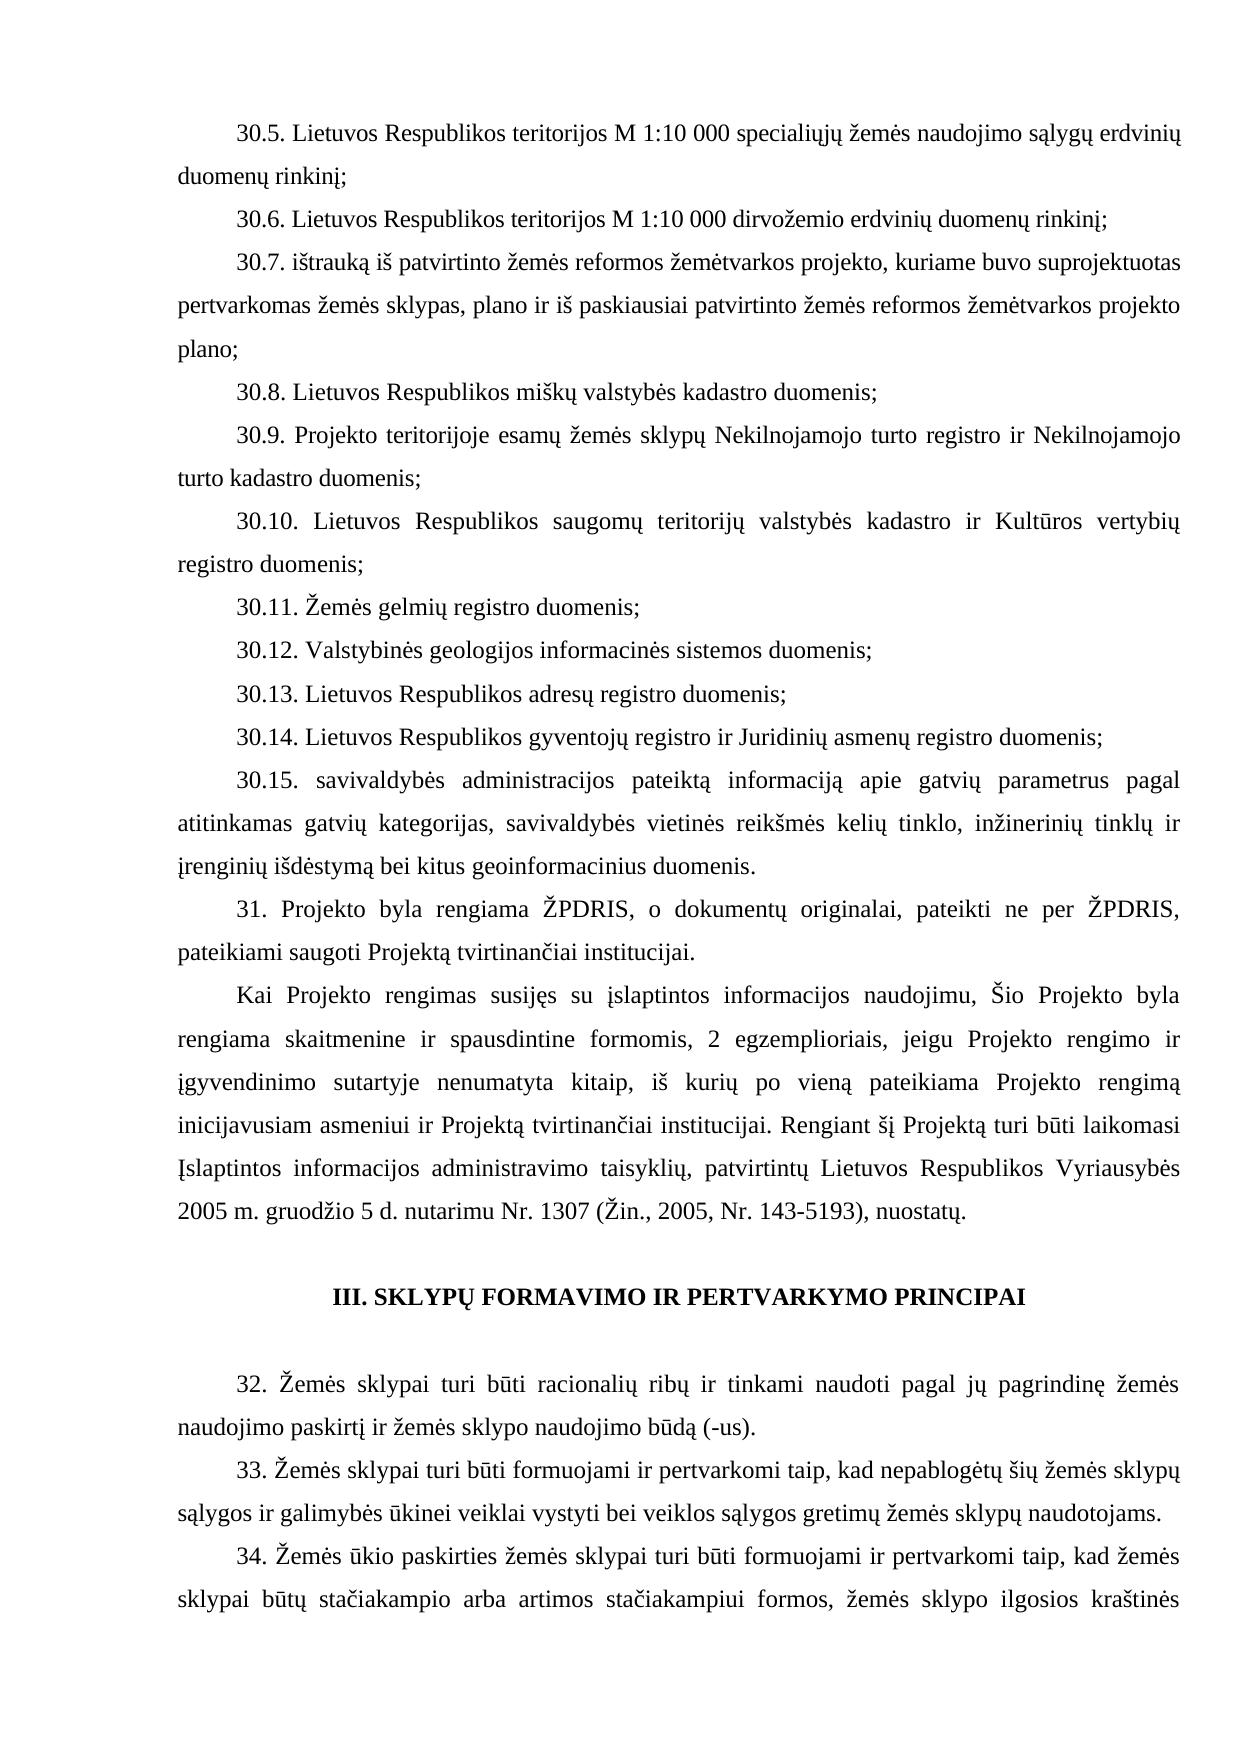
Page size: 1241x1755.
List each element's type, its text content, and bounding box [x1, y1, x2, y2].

text 30.11. Žemės gelmių registro duomenis; [177, 592, 1181, 621]
text Kai Projekto rengimas susijęs su įslaptintos informacijos naudojimu, Šio Projekto byla rengiama skaitmenine ir spausdintine formomis, 2 egzemplioriais, jeigu Projekto rengimo ir įgyvendinimo sutartyje nenumatyta kitaip, iš kurių po vieną pateikiama Projekto rengimą inicijavusiam asmeniui ir Projektą tvirtinančiai institucijai. Rengiant šį Projektą turi būti laikomasi Įslaptintos informacijos administravimo taisyklių, patvirtintų Lietuvos Respublikos Vyriausybės 2005 m. gruodžio 5 d. nutarimu Nr. 1307 (Žin., 2005, Nr. 143-5193), nuostatų. [177, 981, 1181, 1225]
text 34. Žemės ūkio paskirties žemės sklypai turi būti formuojami ir pertvarkomi taip, kad žemės sklypai būtų stačiakampio arba artimos stačiakampiui formos, žemės sklypo ilgosios kraštinės [177, 1541, 1181, 1613]
text 30.13. Lietuvos Respublikos adresų registro duomenis; [177, 679, 1181, 707]
text 30.7. ištrauką iš patvirtinto žemės reformos žemėtvarkos projekto, kuriame buvo suprojektuotas pertvarkomas žemės sklypas, plano ir iš paskiausiai patvirtinto žemės reformos žemėtvarkos projekto plano; [177, 247, 1181, 362]
text 32. Žemės sklypai turi būti racionalių ribų ir tinkami naudoti pagal jų pagrindinę žemės naudojimo paskirtį ir žemės sklypo naudojimo būdą (-us). [177, 1369, 1181, 1441]
text 33. Žemės sklypai turi būti formuojami ir pertvarkomi taip, kad nepablogėtų šių žemės sklypų sąlygos ir galimybės ūkinei veiklai vystyti bei veiklos sąlygos gretimų žemės sklypų naudotojams. [177, 1455, 1181, 1527]
text 30.12. Valstybinės geologijos informacinės sistemos duomenis; [177, 636, 1181, 664]
text 30.14. Lietuvos Respublikos gyventojų registro ir Juridinių asmenų registro duomenis; [177, 722, 1181, 751]
text 30.9. Projekto teritorijoje esamų žemės sklypų Nekilnojamojo turto registro ir Nekilnojamojo turto kadastro duomenis; [177, 420, 1181, 492]
text 30.6. Lietuvos Respublikos teritorijos M 1:10 000 dirvožemio erdvinių duomenų rinkinį; [177, 204, 1181, 233]
text 30.10. Lietuvos Respublikos saugomų teritorijų valstybės kadastro ir Kultūros vertybių registro duomenis; [177, 506, 1181, 578]
text 30.5. Lietuvos Respublikos teritorijos M 1:10 000 specialiųjų žemės naudojimo sąlygų erdvinių duomenų rinkinį; [177, 118, 1181, 190]
text 31. Projekto byla rengiama ŽPDRIS, o dokumentų originalai, pateikti ne per ŽPDRIS, pateikiami saugoti Projektą tvirtinančiai institucijai. [177, 894, 1181, 966]
text 30.8. Lietuvos Respublikos miškų valstybės kadastro duomenis; [177, 377, 1181, 406]
text III. SKLYPŲ FORMAVIMO IR PERTVARKYMO PRINCIPAI [177, 1282, 1181, 1311]
text 30.15. savivaldybės administracijos pateiktą informaciją apie gatvių parametrus pagal atitinkamas gatvių kategorijas, savivaldybės vietinės reikšmės kelių tinklo, inžinerinių tinklų ir įrenginių išdėstymą bei kitus geoinformacinius duomenis. [177, 765, 1181, 880]
